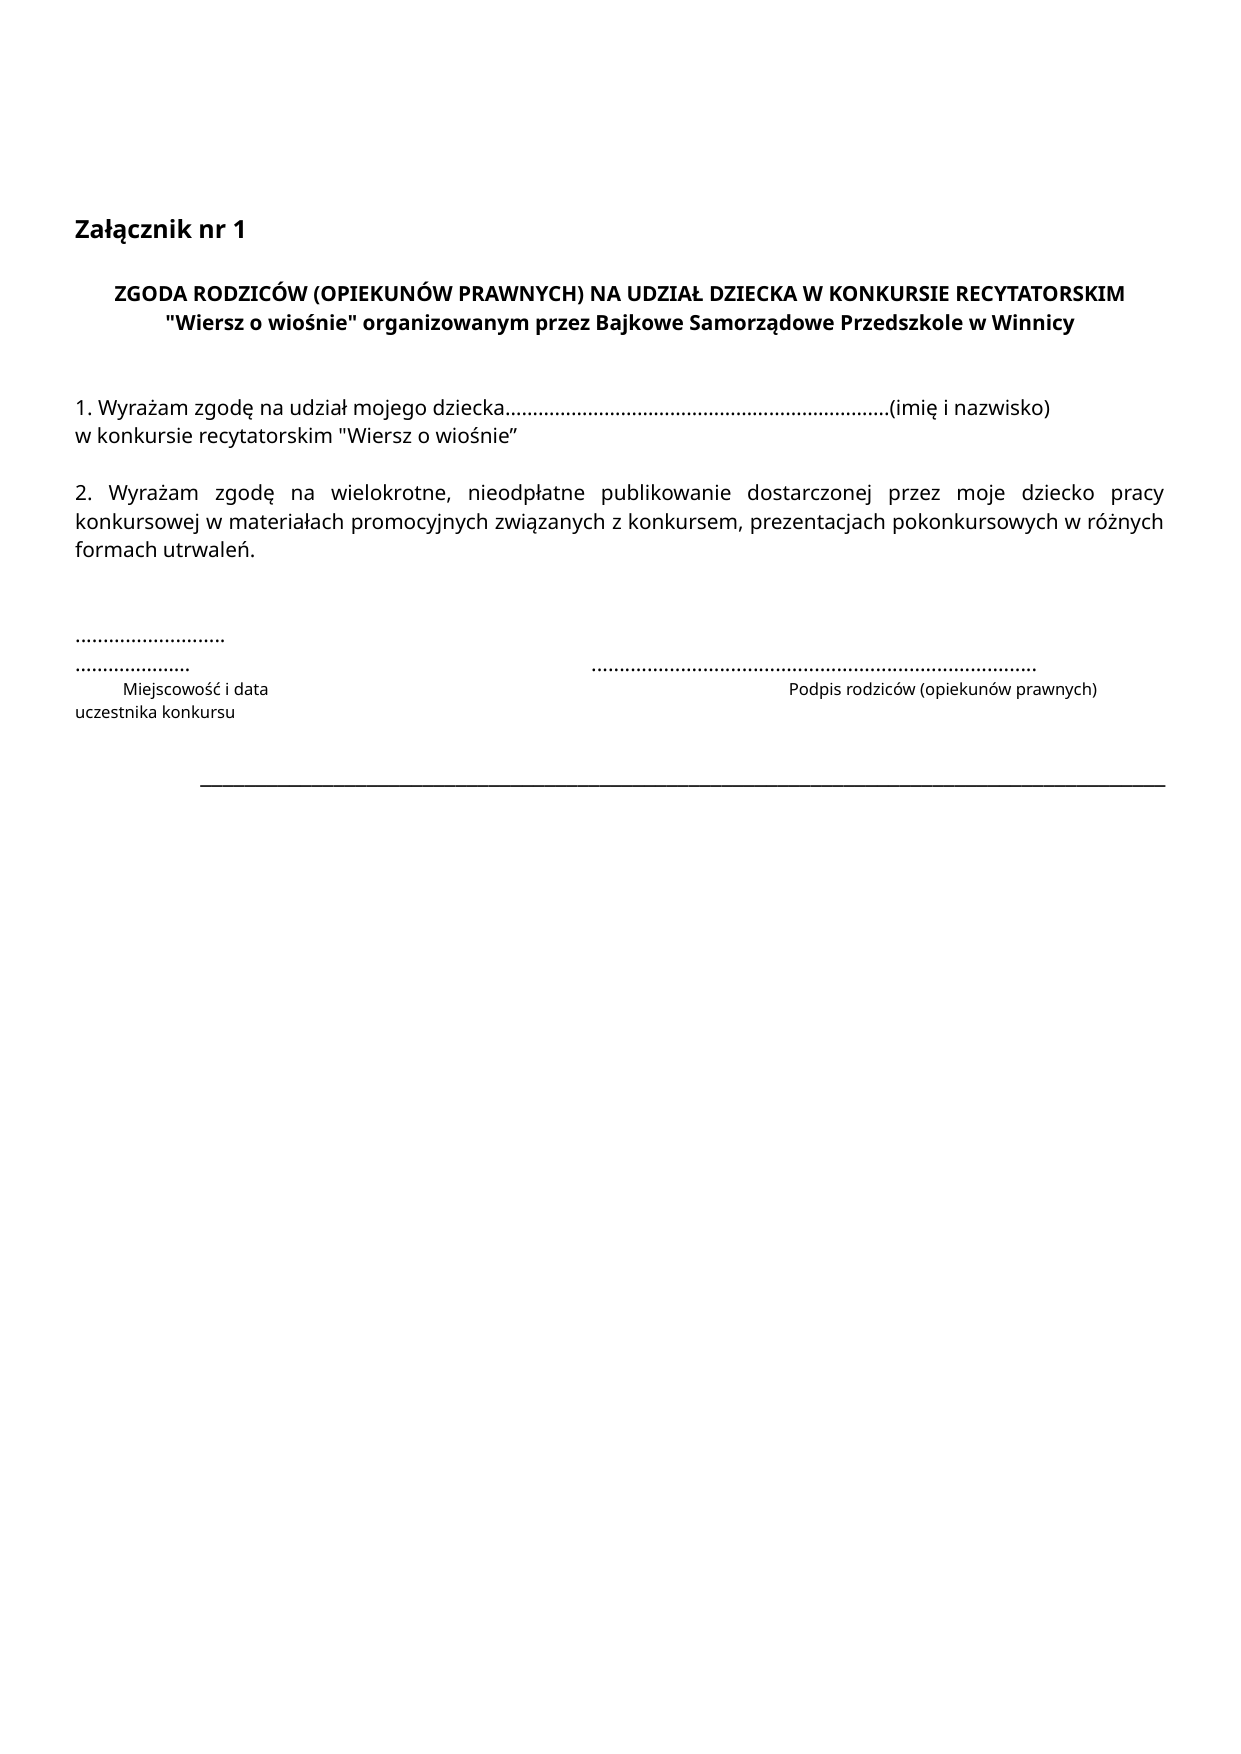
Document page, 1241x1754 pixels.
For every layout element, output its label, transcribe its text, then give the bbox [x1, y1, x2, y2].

text ZGODA RODZICÓW (OPIEKUNÓW PRAWNYCH) NA UDZIAŁ DZIECKA W KONKURSIE RECYTATORSKIM "Wiersz o wiośnie" organizowanym przez Bajkowe Samorządowe Przedszkole w Winnicy [75, 279, 1165, 336]
text ...........................………………… ................................................................................ [75, 621, 1165, 677]
text Miejscowość i data Podpis rodziców (opiekunów prawnych) uczestnika konkursu [75, 677, 1165, 723]
text _______________________________________________________________________________________ [75, 757, 1165, 791]
text 1. Wyrażam zgodę na udział mojego dziecka…………………………………………………………….(imię i nazwisko) [75, 393, 1165, 422]
text w konkursie recytatorskim "Wiersz o wiośnie” [75, 422, 1165, 450]
text 2. Wyrażam zgodę na wielokrotne, nieodpłatne publikowanie dostarczonej przez moje dziecko pracy konkursowej w materiałach promocyjnych związanych z konkursem, prezentacjach pokonkursowych w różnych formach utrwaleń. [75, 478, 1165, 564]
text Załącznik nr 1 [75, 211, 1165, 245]
